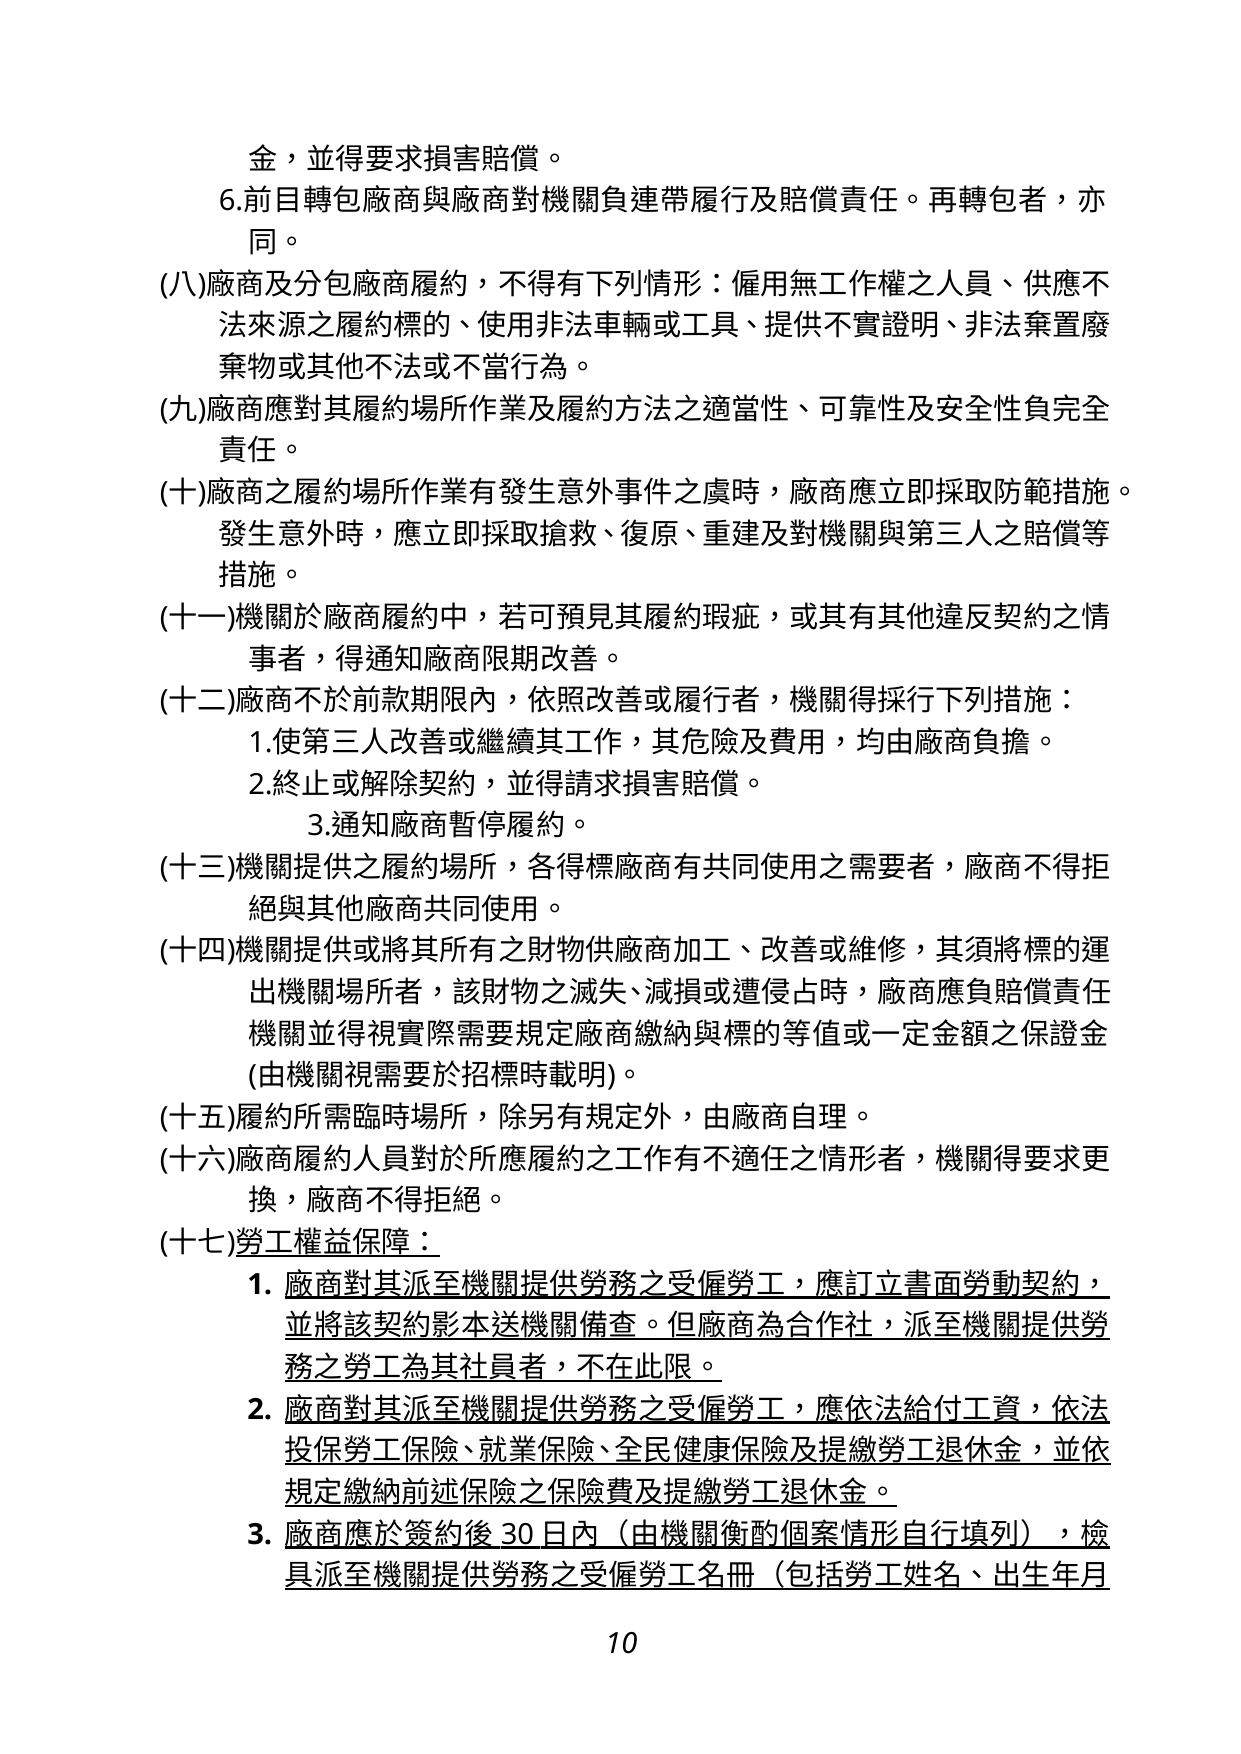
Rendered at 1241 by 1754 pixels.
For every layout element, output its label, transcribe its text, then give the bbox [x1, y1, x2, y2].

text (十一)機關於廠商履約中，若可預見其履約瑕疵，或其有其他違反契約之情事者，得通知廠商限期改善。 [159, 594, 1110, 677]
text (十五)履約所需臨時場所，除另有規定外，由廠商自理。 [159, 1094, 1110, 1136]
text 1.使第三人改善或繼續其工作，其危險及費用，均由廠商負擔。 [248, 719, 1104, 761]
text (十)廠商之履約場所作業有發生意外事件之虞時，廠商應立即採取防範措施。發生意外時，應立即採取搶救、復原、重建及對機關與第三人之賠償等措施。 [159, 469, 1110, 594]
text 6.前目轉包廠商與廠商對機關負連帶履行及賠償責任。再轉包者，亦同。 [218, 177, 1108, 261]
text (九)廠商應對其履約場所作業及履約方法之適當性、可靠性及安全性負完全責任。 [159, 386, 1110, 469]
text (十四)機關提供或將其所有之財物供廠商加工、改善或維修，其須將標的運出機關場所者，該財物之滅失、減損或遭侵占時，廠商應負賠償責任。機關並得視實際需要規定廠商繳納與標的等值或一定金額之保證金 (由機關視需要於招標時載明)。 [159, 927, 1110, 1094]
text (八)廠商及分包廠商履約，不得有下列情形：僱用無工作權之人員、供應不法來源之履約標的、使用非法車輛或工具、提供不實證明、非法棄置廢棄物或其他不法或不當行為。 [159, 261, 1110, 386]
text (十七)勞工權益保障： [159, 1219, 1110, 1261]
list 廠商應於簽約後30日內（由機關衡酌個案情形自行填列），檢具派至機關提供勞務之受僱勞工名冊（包括勞工姓名、出生年月 [247, 1511, 1110, 1594]
list 廠商對其派至機關提供勞務之受僱勞工，應依法給付工資，依法投保勞工保險、就業保險、全民健康保險及提繳勞工退休金，並依規定繳納前述保險之保險費及提繳勞工退休金。 [247, 1386, 1110, 1511]
text (十三)機關提供之履約場所，各得標廠商有共同使用之需要者，廠商不得拒絕與其他廠商共同使用。 [159, 844, 1110, 927]
text (十二)廠商不於前款期限內，依照改善或履行者，機關得採行下列措施： [159, 677, 1110, 719]
list 廠商對其派至機關提供勞務之受僱勞工，應訂立書面勞動契約，並將該契約影本送機關備查。但廠商為合作社，派至機關提供勞務之勞工為其社員者，不在此限。 [247, 1261, 1110, 1386]
text 金，並得要求損害賠償。 [218, 136, 1108, 177]
text 2.終止或解除契約，並得請求損害賠償。 [248, 761, 1104, 802]
text (十六)廠商履約人員對於所應履約之工作有不適任之情形者，機關得要求更換，廠商不得拒絕。 [159, 1136, 1110, 1219]
list 3.通知廠商暫停履約。 [248, 802, 1110, 844]
